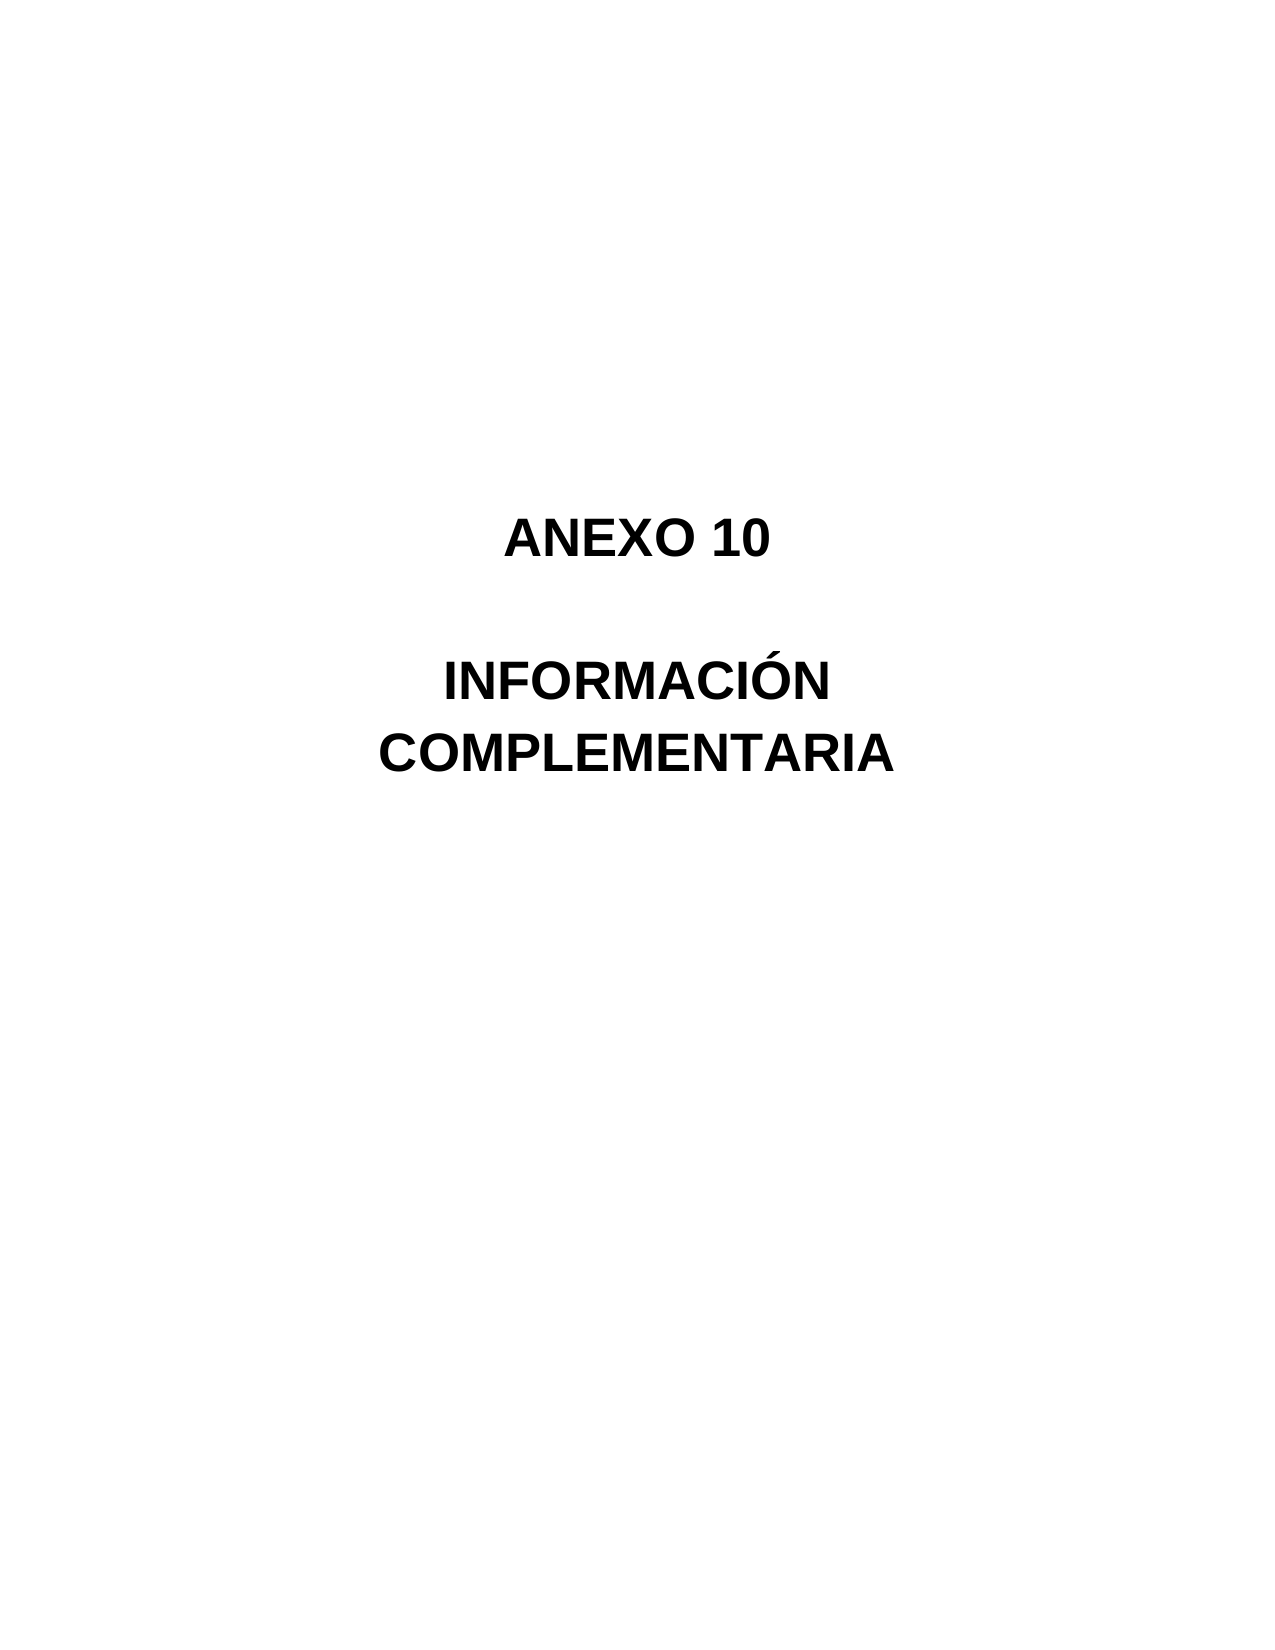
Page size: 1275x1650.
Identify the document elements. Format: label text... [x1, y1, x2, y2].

text ANEXO 10 [177, 505, 1098, 568]
text INFORMACIÓN COMPLEMENTARIA [177, 648, 1098, 782]
